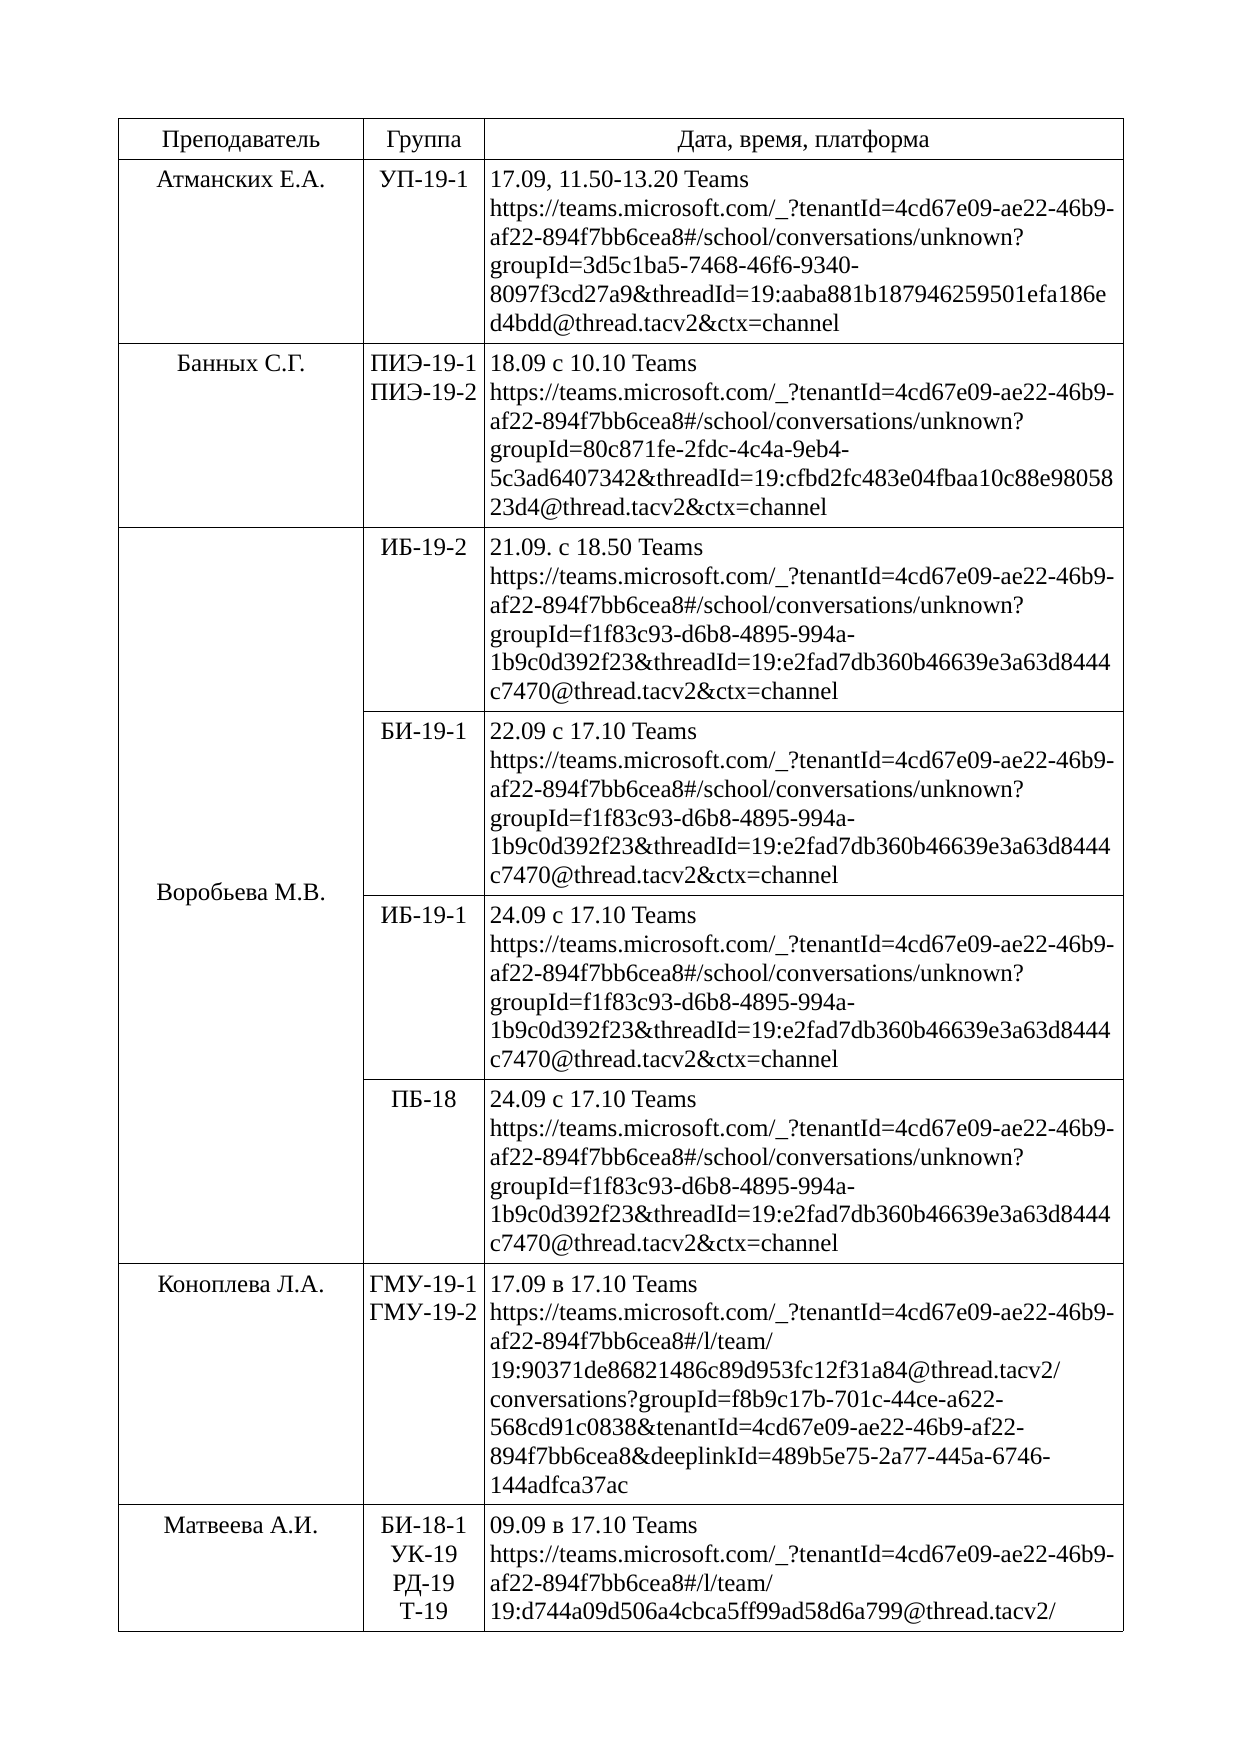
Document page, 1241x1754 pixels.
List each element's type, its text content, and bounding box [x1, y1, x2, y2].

table_cell 17.09 в 17.10 Teams https://teams.microsoft.com/_?tenantId=4cd67e09-ae22-46b9-af22-894f7bb6cea8#/l/team/19:90371de86821486c89d953fc12f31a84@thread.tacv2/conversations?groupId=f8b9c17b-701c-44ce-a622-568cd91c0838&tenantId=4cd67e09-ae22-46b9-af22-894f7bb6cea8&deeplinkId=489b5e75-2a77-445a-6746-144adfca37ac [485, 1264, 1123, 1504]
table_cell ПИЭ-19-1 ПИЭ-19-2 [364, 344, 484, 527]
table_cell 21.09. с 18.50 Teams https://teams.microsoft.com/_?tenantId=4cd67e09-ae22-46b9-af22-894f7bb6cea8#/school/conversations/unknown?groupId=f1f83c93-d6b8-4895-994a-1b9c0d392f23&threadId=19:e2fad7db360b46639e3a63d8444c7470@thread.tacv2&ctx=channel [485, 528, 1123, 711]
table_header Группа [364, 119, 484, 158]
table_header Дата, время, платформа [485, 119, 1123, 158]
table_cell 17.09, 11.50-13.20 Teams https://teams.microsoft.com/_?tenantId=4cd67e09-ae22-46b9-af22-894f7bb6cea8#/school/conversations/unknown?groupId=3d5c1ba5-7468-46f6-9340-8097f3cd27a9&threadId=19:aaba881b187946259501efa186ed4bdd@thread.tacv2&ctx=channel [485, 160, 1123, 342]
table_cell ИБ-19-1 [364, 896, 484, 1079]
table_cell Матвеева А.И. [119, 1505, 363, 1631]
table_cell Атманских Е.А. [119, 160, 363, 342]
table_cell 24.09 c 17.10 Teams https://teams.microsoft.com/_?tenantId=4cd67e09-ae22-46b9-af22-894f7bb6cea8#/school/conversations/unknown?groupId=f1f83c93-d6b8-4895-994a-1b9c0d392f23&threadId=19:e2fad7db360b46639e3a63d8444c7470@thread.tacv2&ctx=channel [485, 1080, 1123, 1263]
table_cell ИБ-19-2 [364, 528, 484, 711]
table_cell УП-19-1 [364, 160, 484, 342]
table_cell БИ-19-1 [364, 712, 484, 895]
table_cell Воробьева М.В. [119, 528, 363, 1263]
table_cell 18.09 с 10.10 Teams https://teams.microsoft.com/_?tenantId=4cd67e09-ae22-46b9-af22-894f7bb6cea8#/school/conversations/unknown?groupId=80c871fe-2fdc-4c4a-9eb4-5c3ad6407342&threadId=19:cfbd2fc483e04fbaa10c88e9805823d4@thread.tacv2&ctx=channel [485, 344, 1123, 527]
table_cell БИ-18-1 УК-19 РД-19 Т-19 [364, 1505, 484, 1631]
table_cell 09.09 в 17.10 Teams https://teams.microsoft.com/_?tenantId=4cd67e09-ae22-46b9-af22-894f7bb6cea8#/l/team/19:d744a09d506a4cbca5ff99ad58d6a799@thread.tacv2/ [485, 1505, 1123, 1631]
table_cell Коноплева Л.А. [119, 1264, 363, 1504]
table_cell 22.09 с 17.10 Teams https://teams.microsoft.com/_?tenantId=4cd67e09-ae22-46b9-af22-894f7bb6cea8#/school/conversations/unknown?groupId=f1f83c93-d6b8-4895-994a-1b9c0d392f23&threadId=19:e2fad7db360b46639e3a63d8444c7470@thread.tacv2&ctx=channel [485, 712, 1123, 895]
table_cell ГМУ-19-1 ГМУ-19-2 [364, 1264, 484, 1504]
table_cell Банных С.Г. [119, 344, 363, 527]
table_cell ПБ-18 [364, 1080, 484, 1263]
table_header Преподаватель [119, 119, 363, 158]
table_cell 24.09 c 17.10 Teams https://teams.microsoft.com/_?tenantId=4cd67e09-ae22-46b9-af22-894f7bb6cea8#/school/conversations/unknown?groupId=f1f83c93-d6b8-4895-994a-1b9c0d392f23&threadId=19:e2fad7db360b46639e3a63d8444c7470@thread.tacv2&ctx=channel [485, 896, 1123, 1079]
